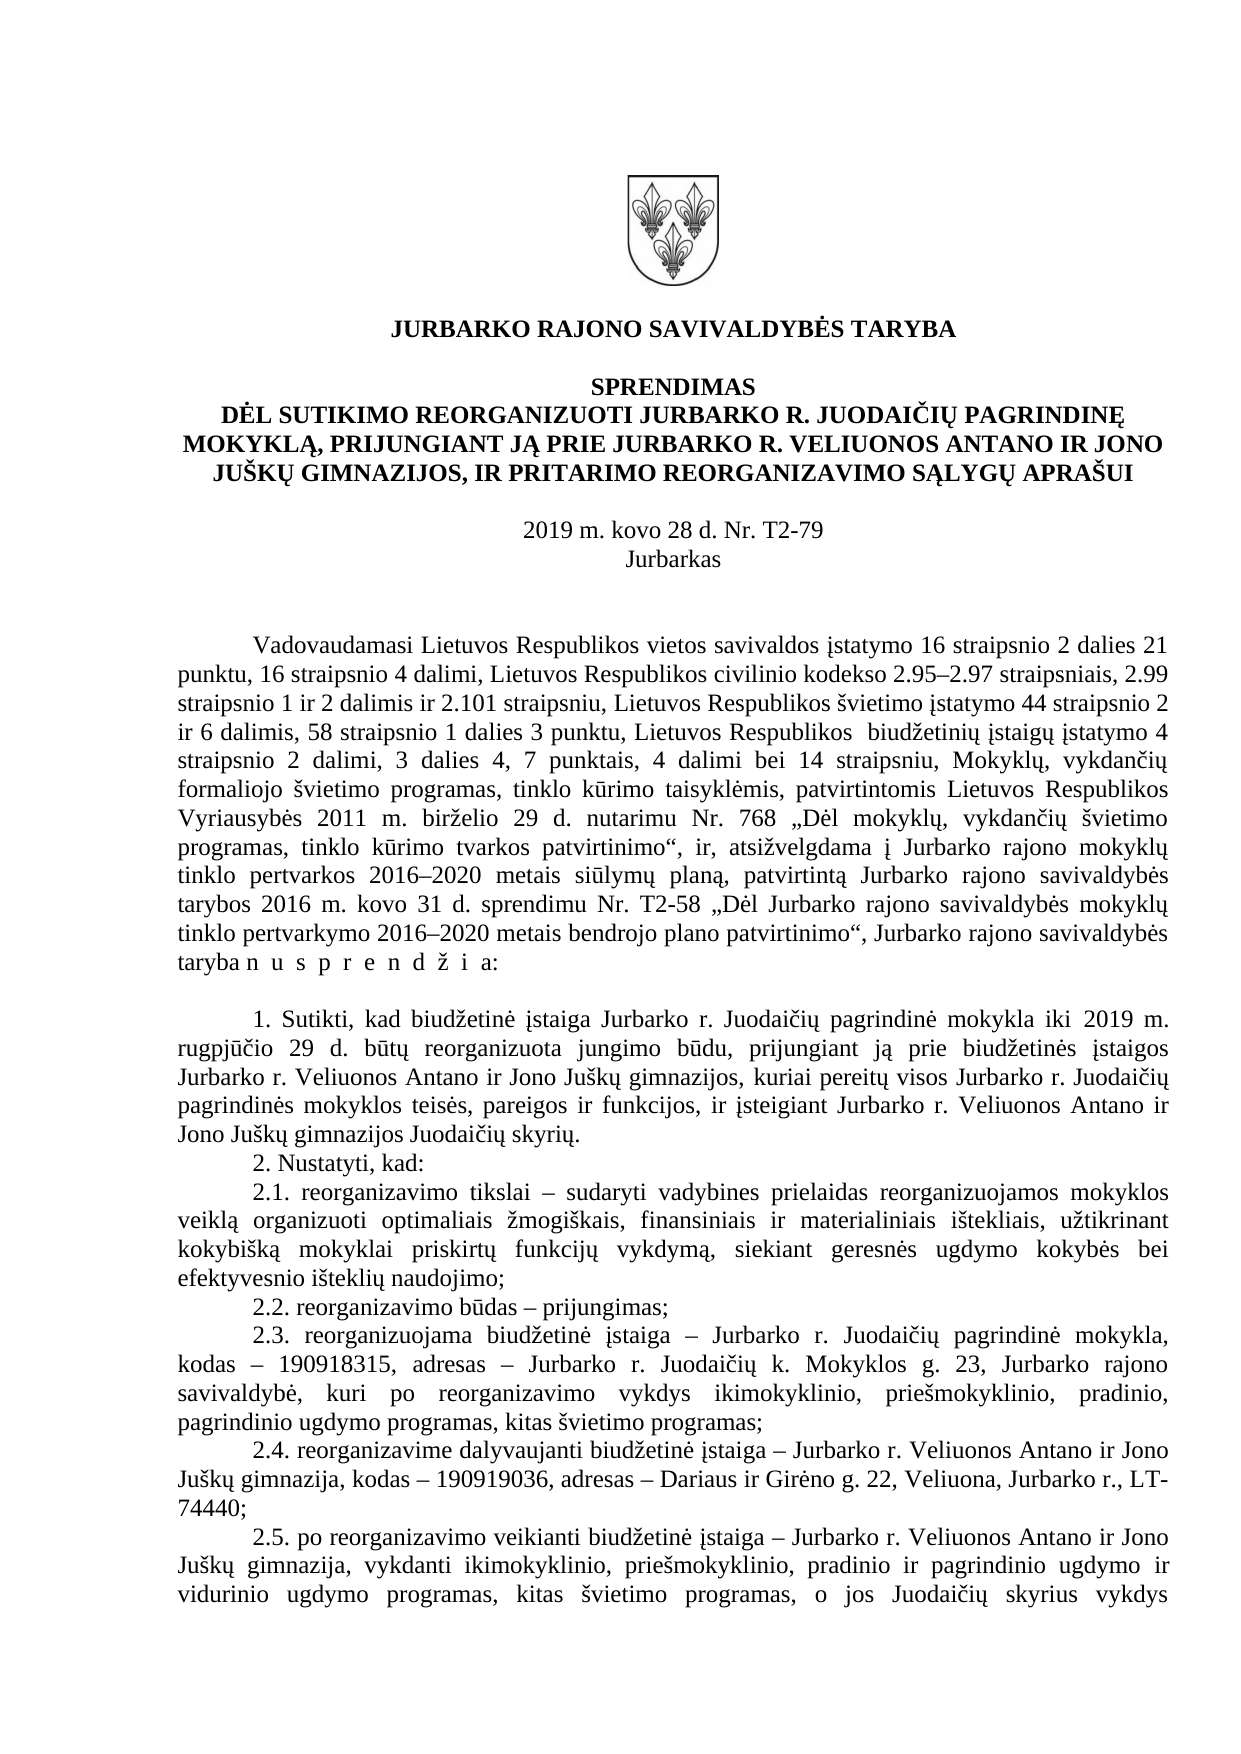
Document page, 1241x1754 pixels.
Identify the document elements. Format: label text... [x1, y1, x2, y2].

text Jurbarkas [177, 544, 1169, 573]
text 2.5. po reorganizavimo veikianti biudžetinė įstaiga – Jurbarko r. Veliuonos Antano ir Jono Juškų gimnazija, vykdanti ikimokyklinio, priešmokyklinio, pradinio ir pagrindinio ugdymo ir vidurinio ugdymo programas, kitas švietimo programas, o jos Juodaičių skyrius vykdys [177, 1522, 1169, 1608]
text 2.2. reorganizavimo būdas – prijungimas; [177, 1292, 1169, 1321]
text SPRENDIMAS [177, 372, 1169, 401]
text 2.1. reorganizavimo tikslai – sudaryti vadybines prielaidas reorganizuojamos mokyklos veiklą organizuoti optimaliais žmogiškais, finansiniais ir materialiniais ištekliais, užtikrinant kokybišką mokyklai priskirtų funkcijų vykdymą, siekiant geresnės ugdymo kokybės bei efektyvesnio išteklių naudojimo; [177, 1177, 1169, 1292]
text 2. Nustatyti, kad: [177, 1148, 1169, 1177]
text DĖL SUTIKIMO REORGANIZUOTI JURBARKO R. JUODAIČIŲ PAGRINDINĘ MOKYKLĄ, PRIJUNGIANT JĄ PRIE JURBARKO R. VELIUONOS ANTANO IR JONO JUŠKŲ GIMNAZIJOS, IR PRITARIMO REORGANIZAVIMO SĄLYGŲ APRAŠUI [177, 401, 1169, 487]
text JURBARKO RAJONO SAVIVALDYBĖS TARYBA [177, 314, 1169, 343]
text 1. Sutikti, kad biudžetinė įstaiga Jurbarko r. Juodaičių pagrindinė mokykla iki 2019 m. rugpjūčio 29 d. būtų reorganizuota jungimo būdu, prijungiant ją prie biudžetinės įstaigos Jurbarko r. Veliuonos Antano ir Jono Juškų gimnazijos, kuriai pereitų visos Jurbarko r. Juodaičių pagrindinės mokyklos teisės, pareigos ir funkcijos, ir įsteigiant Jurbarko r. Veliuonos Antano ir Jono Juškų gimnazijos Juodaičių skyrių. [177, 1004, 1169, 1148]
text 2019 m. kovo 28 d. Nr. T2-79 [177, 516, 1169, 544]
text 2.3. reorganizuojama biudžetinė įstaiga – Jurbarko r. Juodaičių pagrindinė mokykla, kodas – 190918315, adresas – Jurbarko r. Juodaičių k. Mokyklos g. 23, Jurbarko rajono savivaldybė, kuri po reorganizavimo vykdys ikimokyklinio, priešmokyklinio, pradinio, pagrindinio ugdymo programas, kitas švietimo programas; [177, 1321, 1169, 1436]
text 2.4. reorganizavime dalyvaujanti biudžetinė įstaiga – Jurbarko r. Veliuonos Antano ir Jono Juškų gimnazija, kodas – 190919036, adresas – Dariaus ir Girėno g. 22, Veliuona, Jurbarko r., LT-74440; [177, 1436, 1169, 1522]
text Vadovaudamasi Lietuvos Respublikos vietos savivaldos įstatymo 16 straipsnio 2 dalies 21 punktu, 16 straipsnio 4 dalimi, Lietuvos Respublikos civilinio kodekso 2.95–2.97 straipsniais, 2.99 straipsnio 1 ir 2 dalimis ir 2.101 straipsniu, Lietuvos Respublikos švietimo įstatymo 44 straipsnio 2 ir 6 dalimis, 58 straipsnio 1 dalies 3 punktu, Lietuvos Respublikos biudžetinių įstaigų įstatymo 4 straipsnio 2 dalimi, 3 dalies 4, 7 punktais, 4 dalimi bei 14 straipsniu, Mokyklų, vykdančių formaliojo švietimo programas, tinklo kūrimo taisyklėmis, patvirtintomis Lietuvos Respublikos Vyriausybės 2011 m. birželio 29 d. nutarimu Nr. 768 „Dėl mokyklų, vykdančių švietimo programas, tinklo kūrimo tvarkos patvirtinimo“, ir, atsižvelgdama į Jurbarko rajono mokyklų tinklo pertvarkos 2016–2020 metais siūlymų planą, patvirtintą Jurbarko rajono savivaldybės tarybos 2016 m. kovo 31 d. sprendimu Nr. T2-58 „Dėl Jurbarko rajono savivaldybės mokyklų tinklo pertvarkymo 2016–2020 metais bendrojo plano patvirtinimo“, Jurbarko rajono savivaldybės taryba nusprendžia: [177, 631, 1169, 976]
